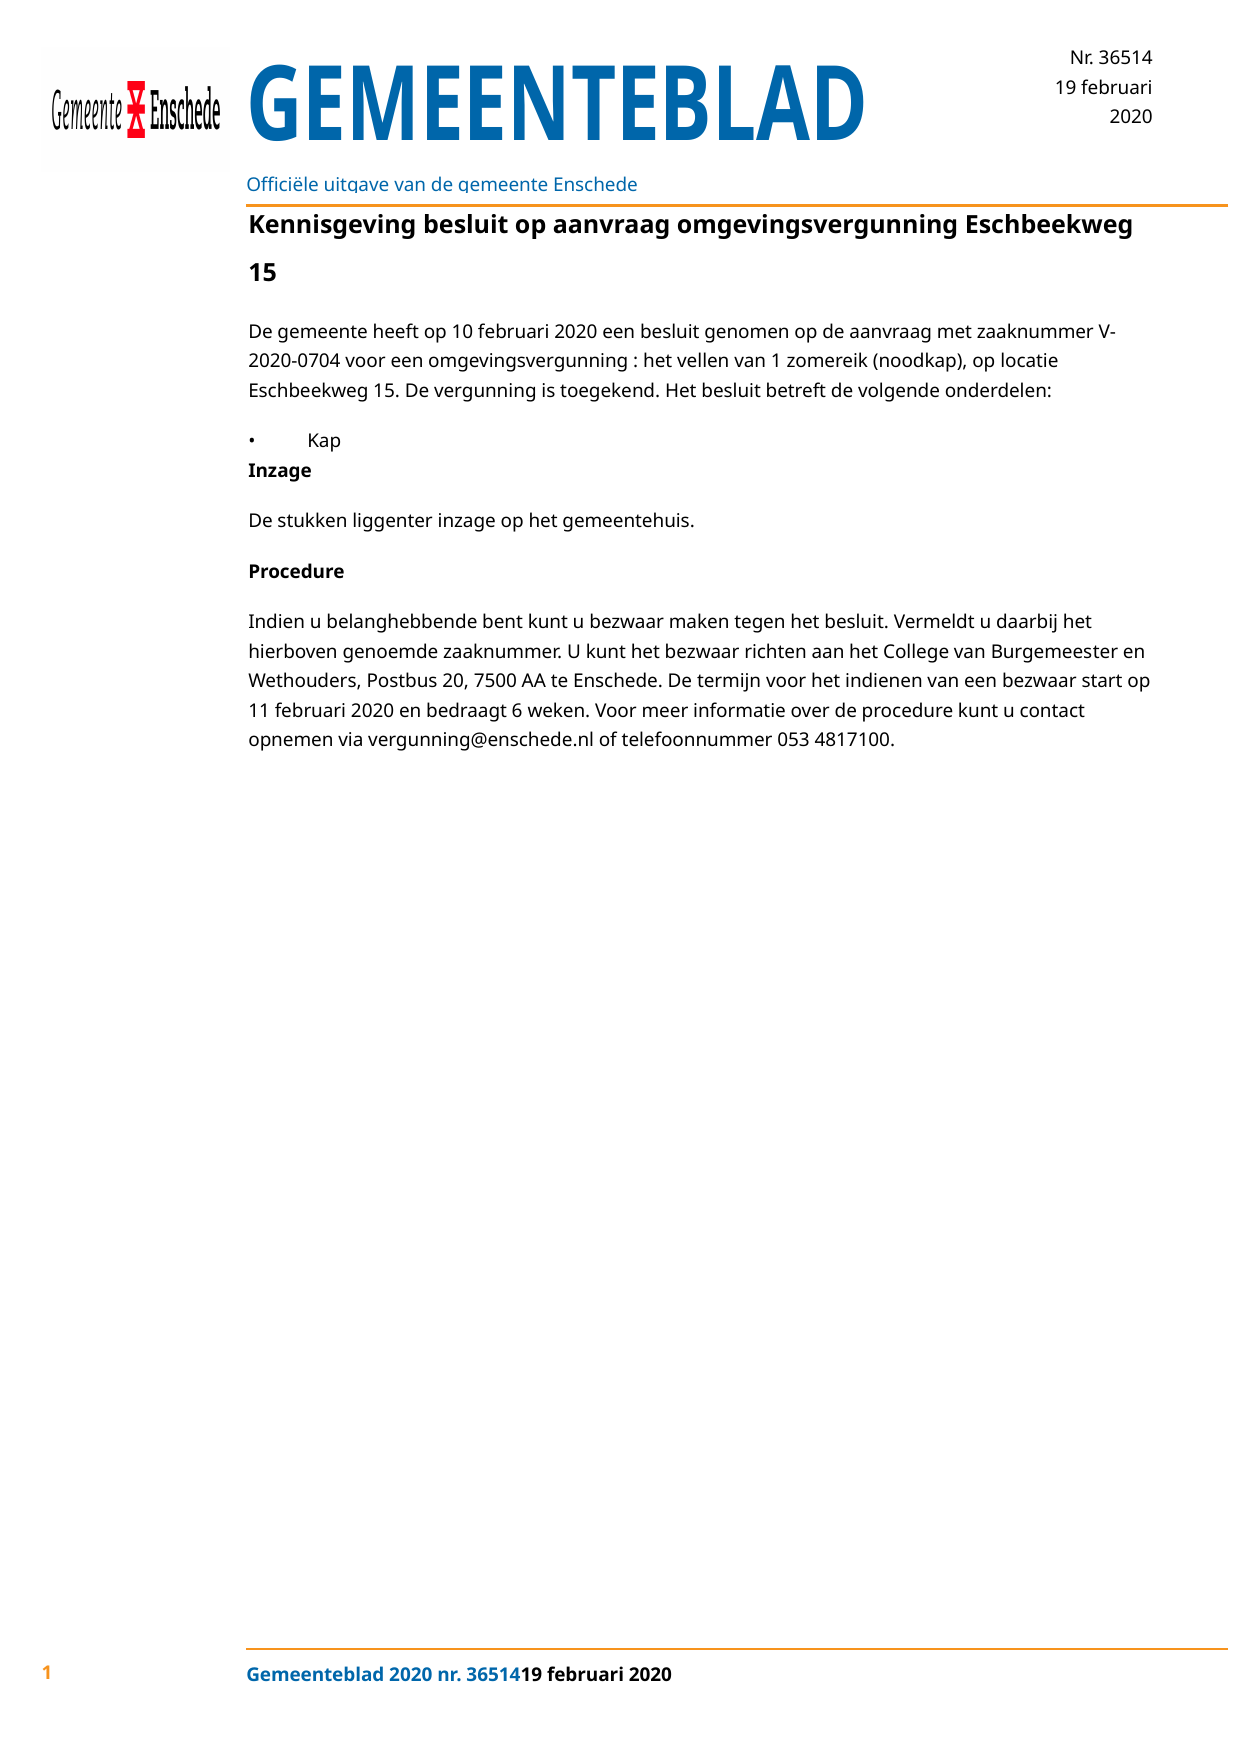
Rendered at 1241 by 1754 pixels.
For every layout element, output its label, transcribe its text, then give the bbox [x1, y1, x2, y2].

list Kap [248, 427, 1152, 453]
text Inzage [248, 457, 1152, 483]
text Kennisgeving besluit op aanvraag omgevingsvergunning Eschbeekweg 15 [248, 207, 1152, 288]
text De gemeente heeft op 10 februari 2020 een besluit genomen op de aanvraag met zaaknummer V-2020-0704 voor een omgevingsvergunning : het vellen van 1 zomereik (noodkap), op locatie Eschbeekweg 15. De vergunning is toegekend. Het besluit betreft de volgende onderdelen: [248, 318, 1152, 403]
text De stukken liggenter inzage op het gemeentehuis. [248, 507, 1152, 533]
text Procedure [248, 558, 1152, 584]
picture [41, 47, 231, 172]
text Indien u belanghebbende bent kunt u bezwaar maken tegen het besluit. Vermeldt u daarbij het hierboven genoemde zaaknummer. U kunt het bezwaar richten aan het College van Burgemees­ter en Wethouders, Postbus 20, 7500 AA te Enschede. De termijn voor het indienen van een bezwaar start op 11 februari 2020 en bedraagt 6 weken. Voor meer informatie over de procedure kunt u contact opnemen via vergunning@enschede.nl of telefoonnummer 053 4817100. [248, 608, 1152, 752]
